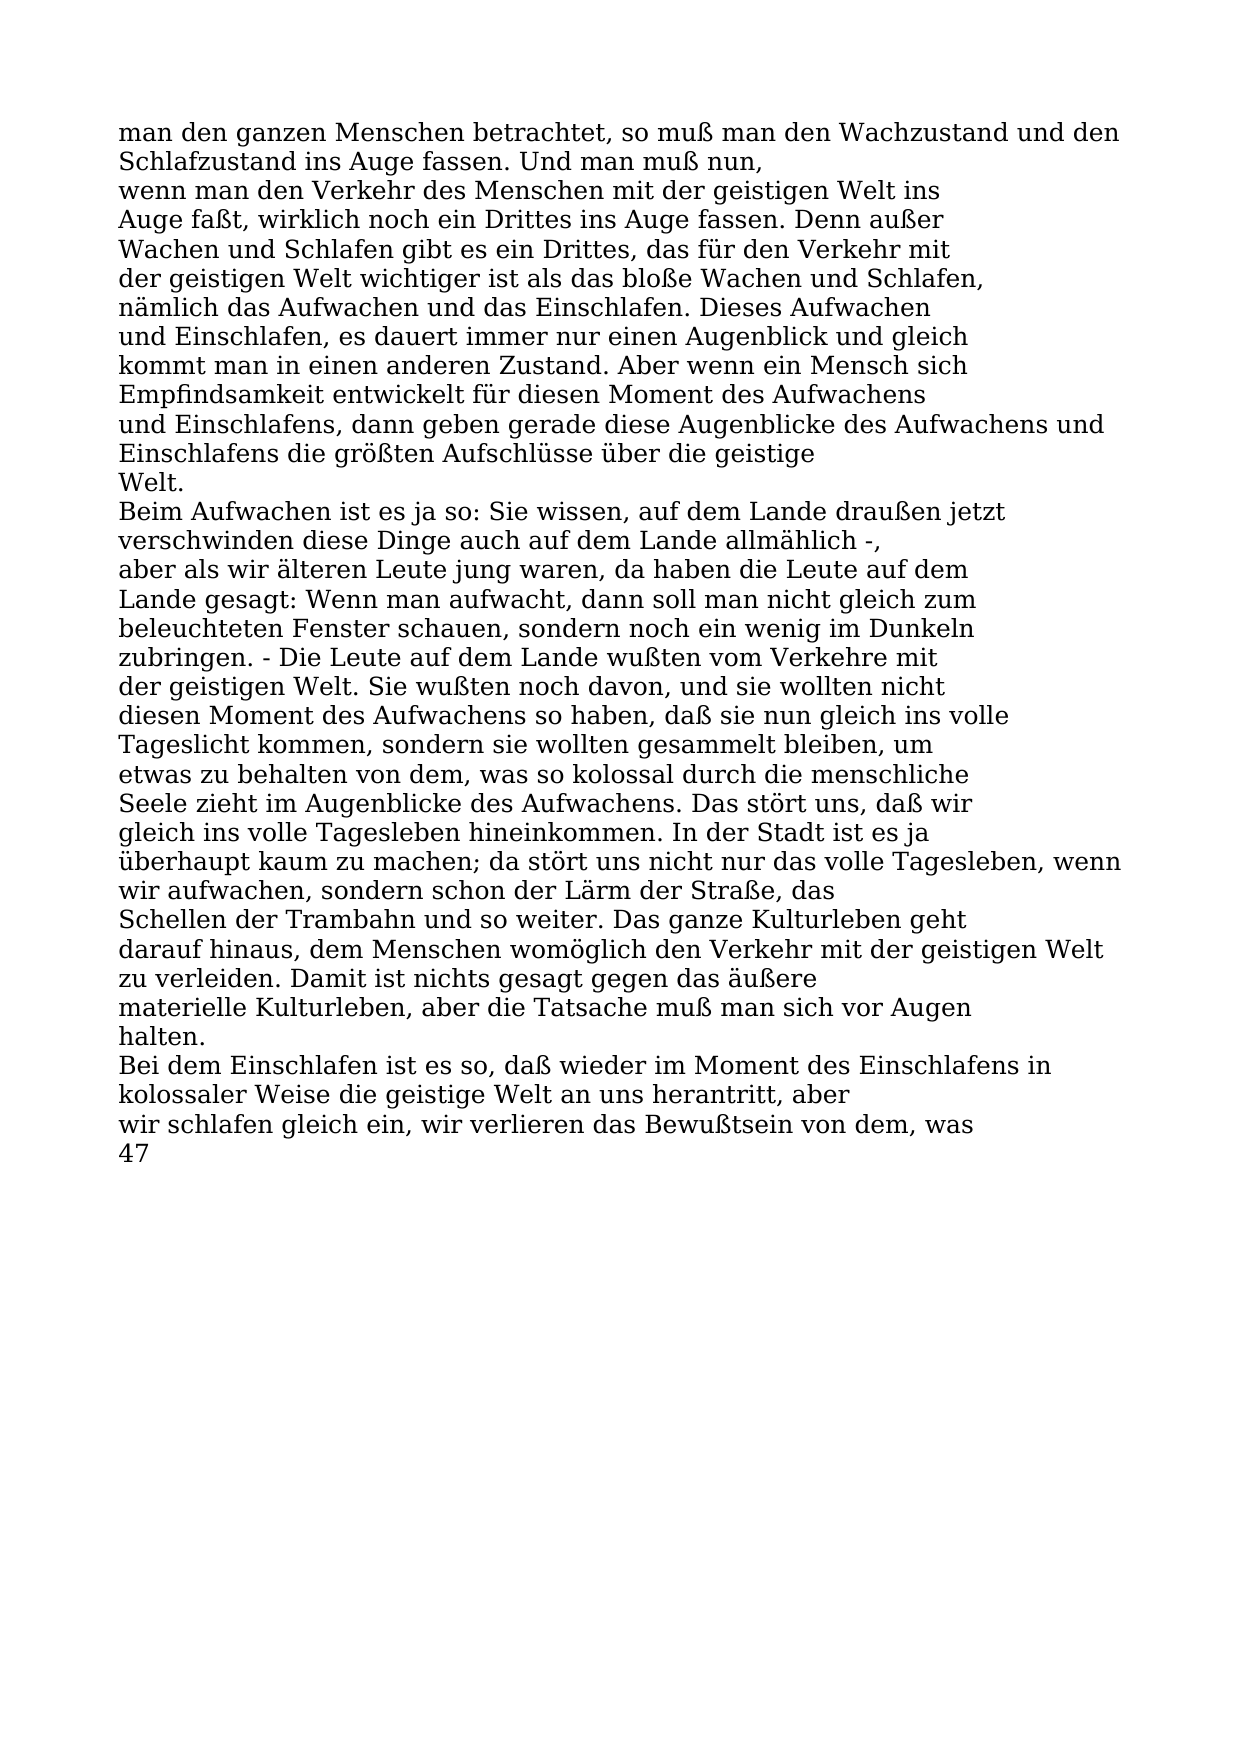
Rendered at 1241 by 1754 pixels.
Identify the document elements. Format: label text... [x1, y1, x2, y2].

text gleich ins volle Tagesleben hineinkommen. In der Stadt ist es ja [118, 818, 1122, 847]
text Wachen und Schlafen gibt es ein Drittes, das für den Verkehr mit [118, 235, 1122, 264]
text 47 [118, 1139, 1122, 1168]
text der geistigen Welt wichtiger ist als das bloße Wachen und Schlafen, [118, 264, 1122, 293]
text wenn man den Verkehr des Menschen mit der geistigen Welt ins [118, 176, 1122, 206]
text halten. [118, 1022, 1122, 1051]
text man den ganzen Menschen betrachtet, so muß man den Wachzustand und den Schlafzustand ins Auge fassen. Und man muß nun, [118, 118, 1122, 176]
text diesen Moment des Aufwachens so haben, daß sie nun gleich ins volle Tageslicht kommen, sondern sie wollten gesammelt bleiben, um [118, 701, 1122, 760]
text nämlich das Aufwachen und das Einschlafen. Dieses Aufwachen [118, 293, 1122, 322]
text überhaupt kaum zu machen; da stört uns nicht nur das volle Tagesleben, wenn wir aufwachen, sondern schon der Lärm der Straße, das [118, 847, 1122, 906]
text Auge faßt, wirklich noch ein Drittes ins Auge fassen. Denn außer [118, 206, 1122, 235]
text Seele zieht im Augenblicke des Aufwachens. Das stört uns, daß wir [118, 789, 1122, 818]
text etwas zu behalten von dem, was so kolossal durch die menschliche [118, 760, 1122, 789]
text der geistigen Welt. Sie wußten noch davon, und sie wollten nicht [118, 672, 1122, 701]
text Schellen der Trambahn und so weiter. Das ganze Kulturleben geht [118, 906, 1122, 935]
text zubringen. - Die Leute auf dem Lande wußten vom Verkehre mit [118, 643, 1122, 672]
text wir schlafen gleich ein, wir verlieren das Bewußtsein von dem, was [118, 1110, 1122, 1139]
text aber als wir älteren Leute jung waren, da haben die Leute auf dem [118, 556, 1122, 585]
text und Einschlafens, dann geben gerade diese Augenblicke des Aufwachens und Einschlafens die größten Aufschlüsse über die geistige [118, 410, 1122, 468]
text Bei dem Einschlafen ist es so, daß wieder im Moment des Einschlafens in kolossaler Weise die geistige Welt an uns herantritt, aber [118, 1051, 1122, 1110]
text darauf hinaus, dem Menschen womöglich den Verkehr mit der geistigen Welt zu verleiden. Damit ist nichts gesagt gegen das äußere [118, 935, 1122, 993]
text beleuchteten Fenster schauen, sondern noch ein wenig im Dunkeln [118, 614, 1122, 643]
text und Einschlafen, es dauert immer nur einen Augenblick und gleich [118, 322, 1122, 351]
text kommt man in einen anderen Zustand. Aber wenn ein Mensch sich [118, 351, 1122, 381]
text Empfindsamkeit entwickelt für diesen Moment des Aufwachens [118, 381, 1122, 410]
text Welt. [118, 468, 1122, 497]
text materielle Kulturleben, aber die Tatsache muß man sich vor Augen [118, 993, 1122, 1022]
text Lande gesagt: Wenn man aufwacht, dann soll man nicht gleich zum [118, 585, 1122, 614]
text Beim Aufwachen ist es ja so: Sie wissen, auf dem Lande draußen jetzt verschwinden diese Dinge auch auf dem Lande allmählich -, [118, 497, 1122, 556]
